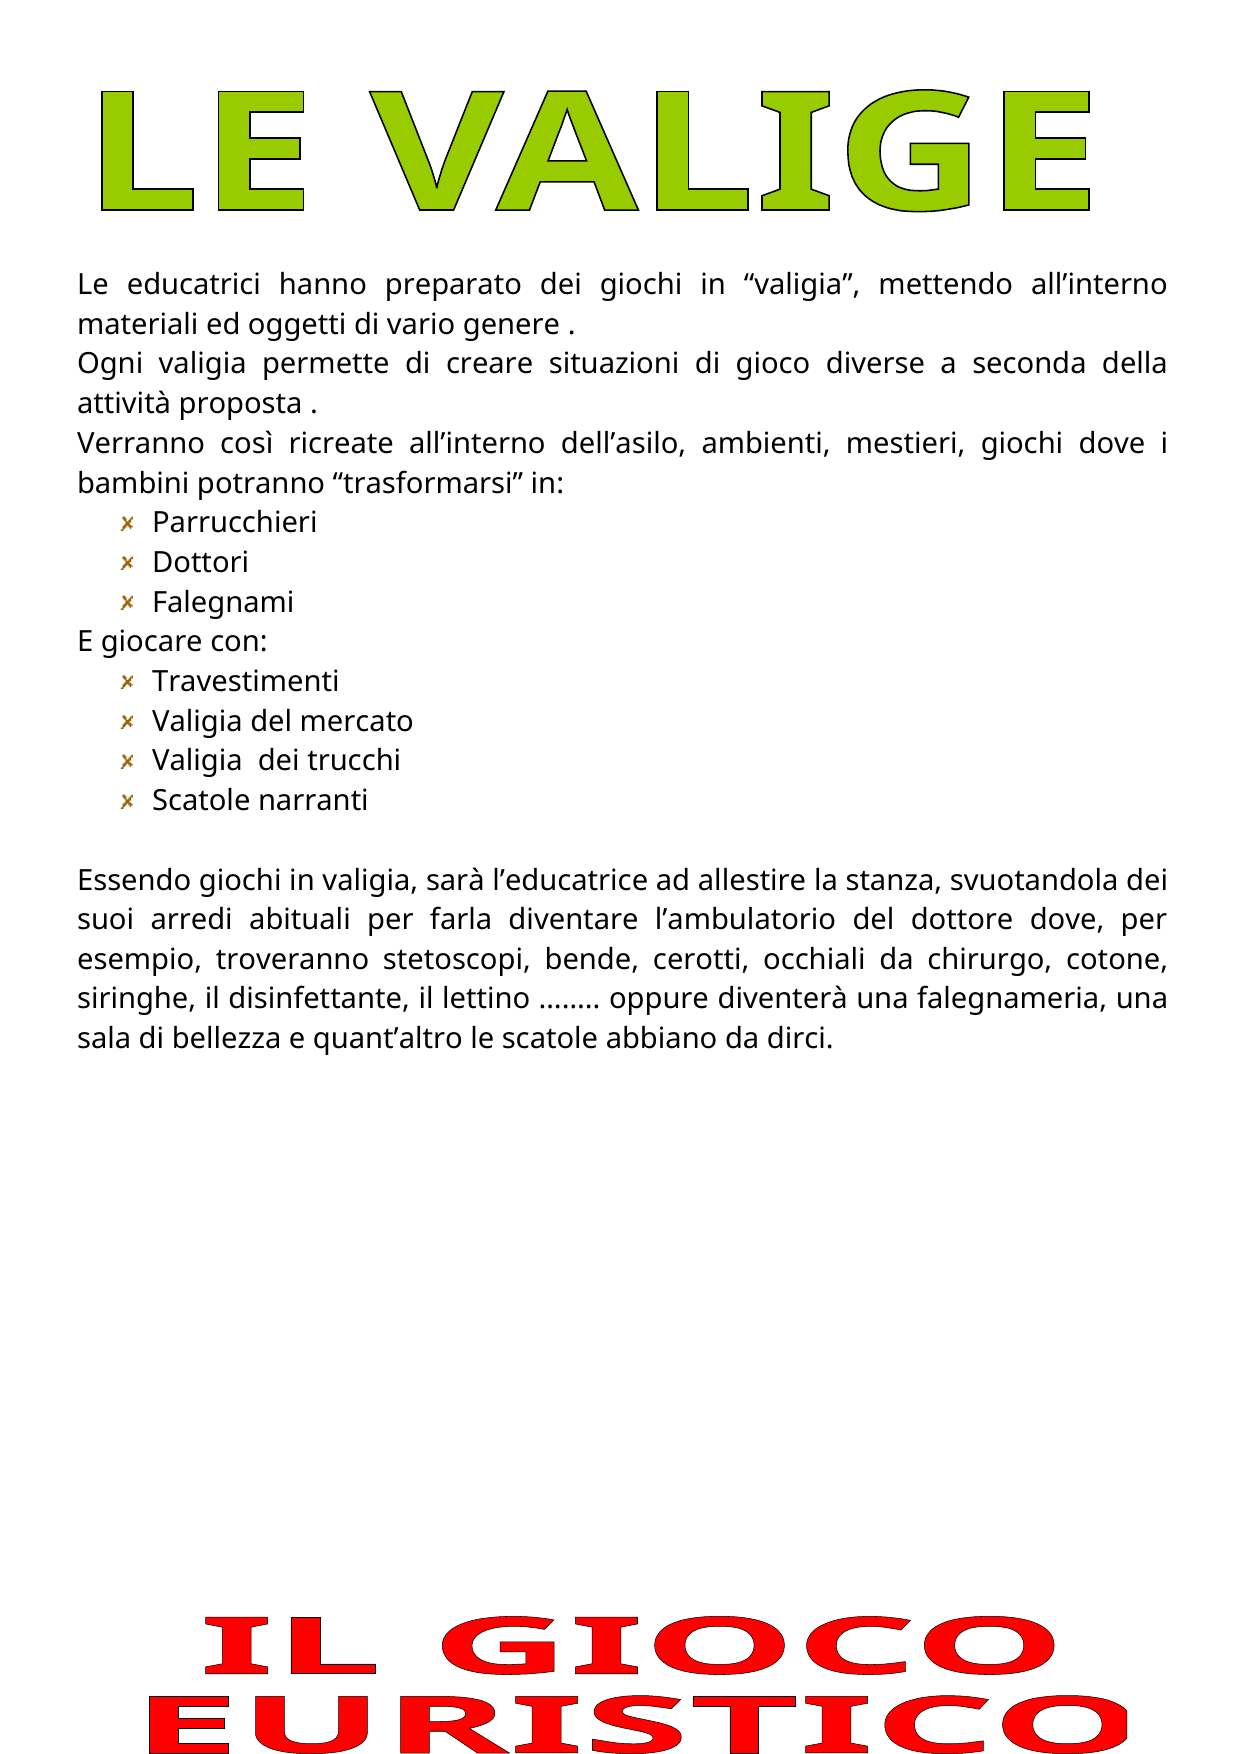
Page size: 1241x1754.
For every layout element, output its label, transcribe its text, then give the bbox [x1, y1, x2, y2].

text E giocare con: [77, 621, 1169, 660]
picture [115, 671, 133, 689]
list Valigia dei trucchi [114, 740, 1169, 779]
text Le educatrici hanno preparato dei giochi in “valigia”, mettendo all’interno materiali ed oggetti di vario genere . [77, 263, 1169, 343]
picture [115, 711, 133, 729]
picture [115, 750, 133, 769]
picture [115, 512, 133, 531]
text Verranno così ricreate all’interno dell’asilo, ambienti, mestieri, giochi dove i bambini potranno “trasformarsi” in: [77, 422, 1169, 502]
text Essendo giochi in valigia, sarà l’educatrice ad allestire la stanza, svuotandola dei suoi arredi abituali per farla diventare l’ambulatorio del dottore dove, per esempio, troveranno stetoscopi, bende, cerotti, occhiali da chirurgo, cotone, siringhe, il disinfettante, il lettino …….. oppure diventerà una falegnameria, una sala di bellezza e quant’altro le scatole abbiano da dirci. [77, 859, 1169, 1057]
list Travestimenti [114, 660, 1169, 700]
list Parrucchieri [114, 502, 1169, 541]
picture [115, 591, 133, 610]
text Ogni valigia permette di creare situazioni di gioco diverse a seconda della attività proposta . [77, 343, 1169, 422]
picture [115, 552, 133, 570]
list Scatole narranti [114, 779, 1169, 819]
list Dottori [114, 541, 1169, 581]
list Valigia del mercato [114, 700, 1169, 740]
picture [115, 790, 133, 809]
list Falegnami [114, 581, 1169, 621]
